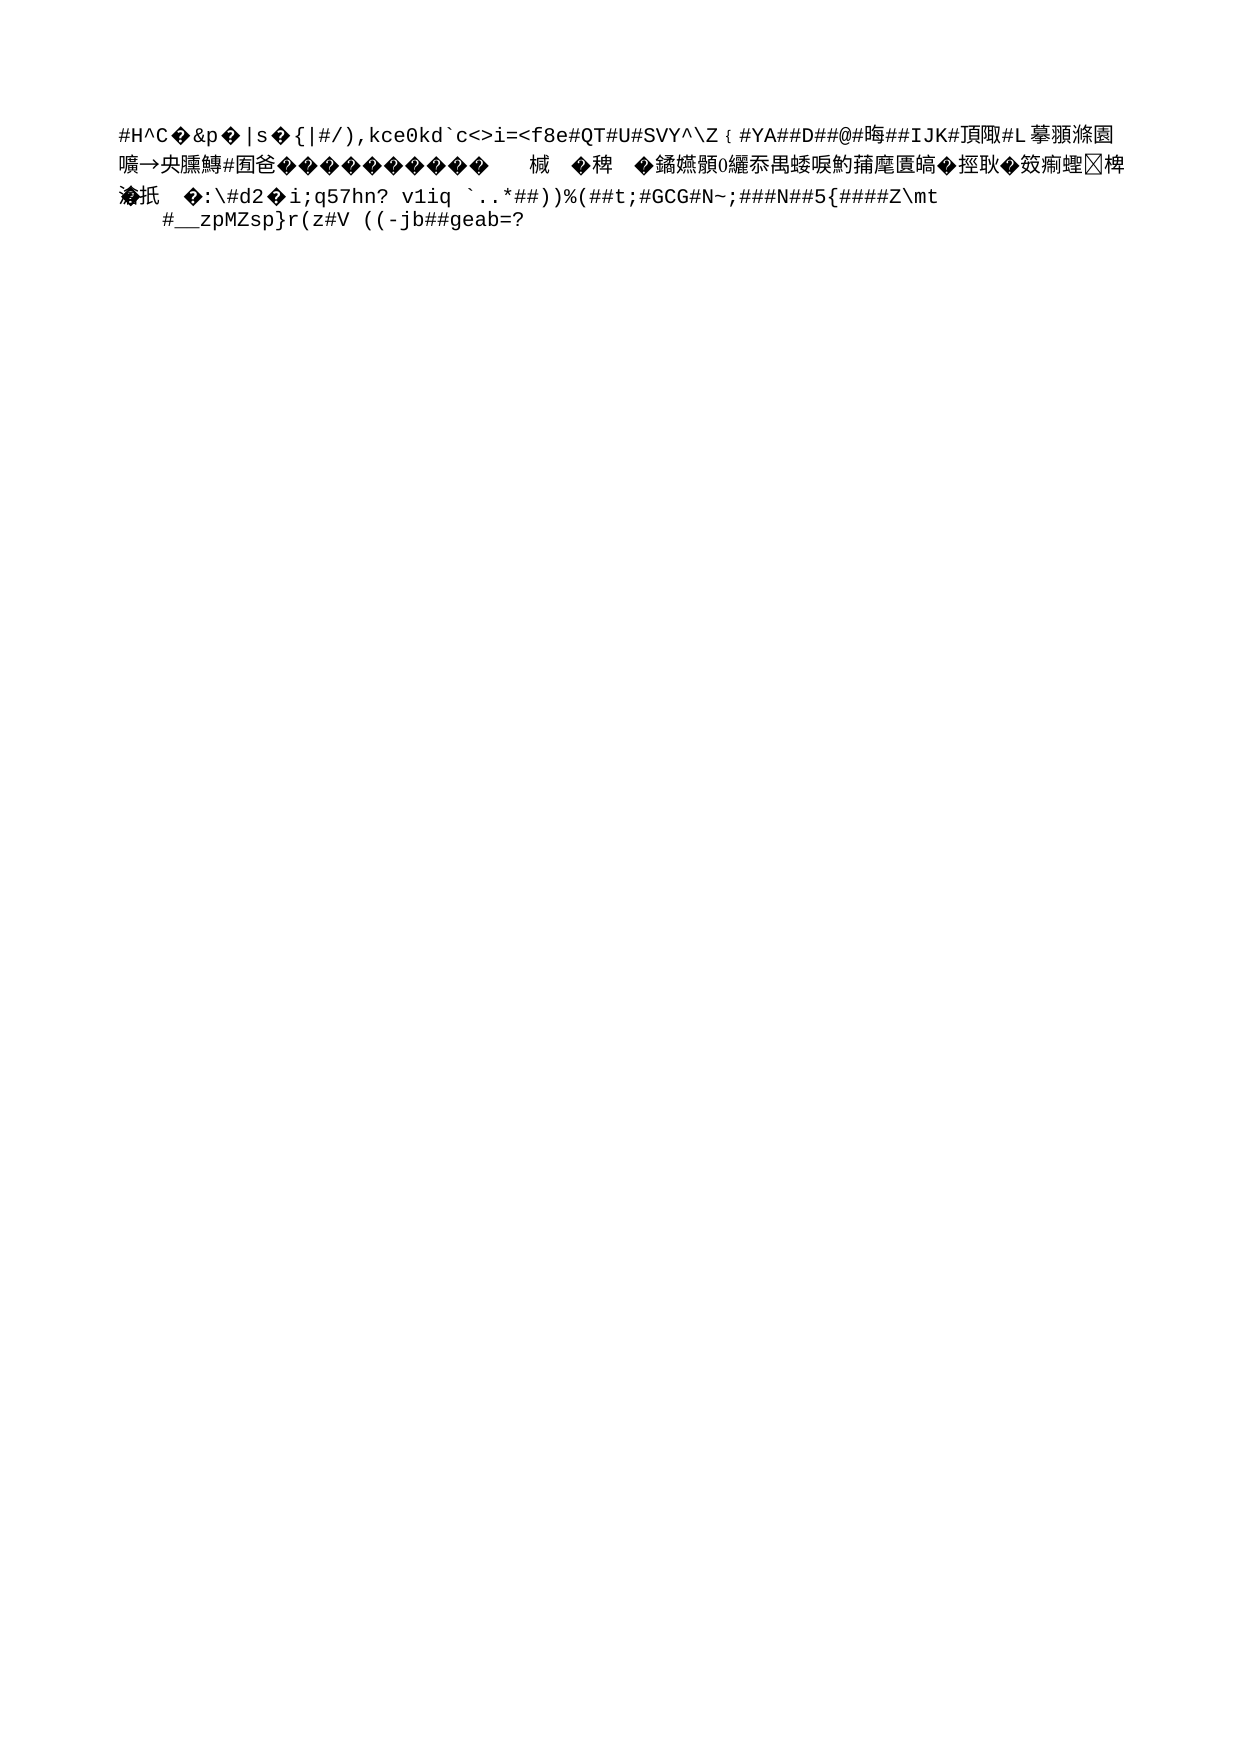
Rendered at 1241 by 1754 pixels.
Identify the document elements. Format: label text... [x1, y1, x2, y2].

text #H^C�&p�|s�{|#/),kce0kd`c<>i=<f8e#QT#U#SVY^\Z﹛#YA##D##@#晦##IJK#頂陬#L摹頨滌園嚝→央臐鱄#囿爸����������椷�稗�鐍嬿顝纚忝禺蜲唳魡蒱麾匱皜�挳耿笯痸蟶�椑��滄扺�:\#d2�i;q57hn? v1iq `..*##))%(##t;#GCG#N~;###N##5{####Z\mt #__zpMZsp}r(z#V((-jb##geab=? [118, 118, 1122, 233]
